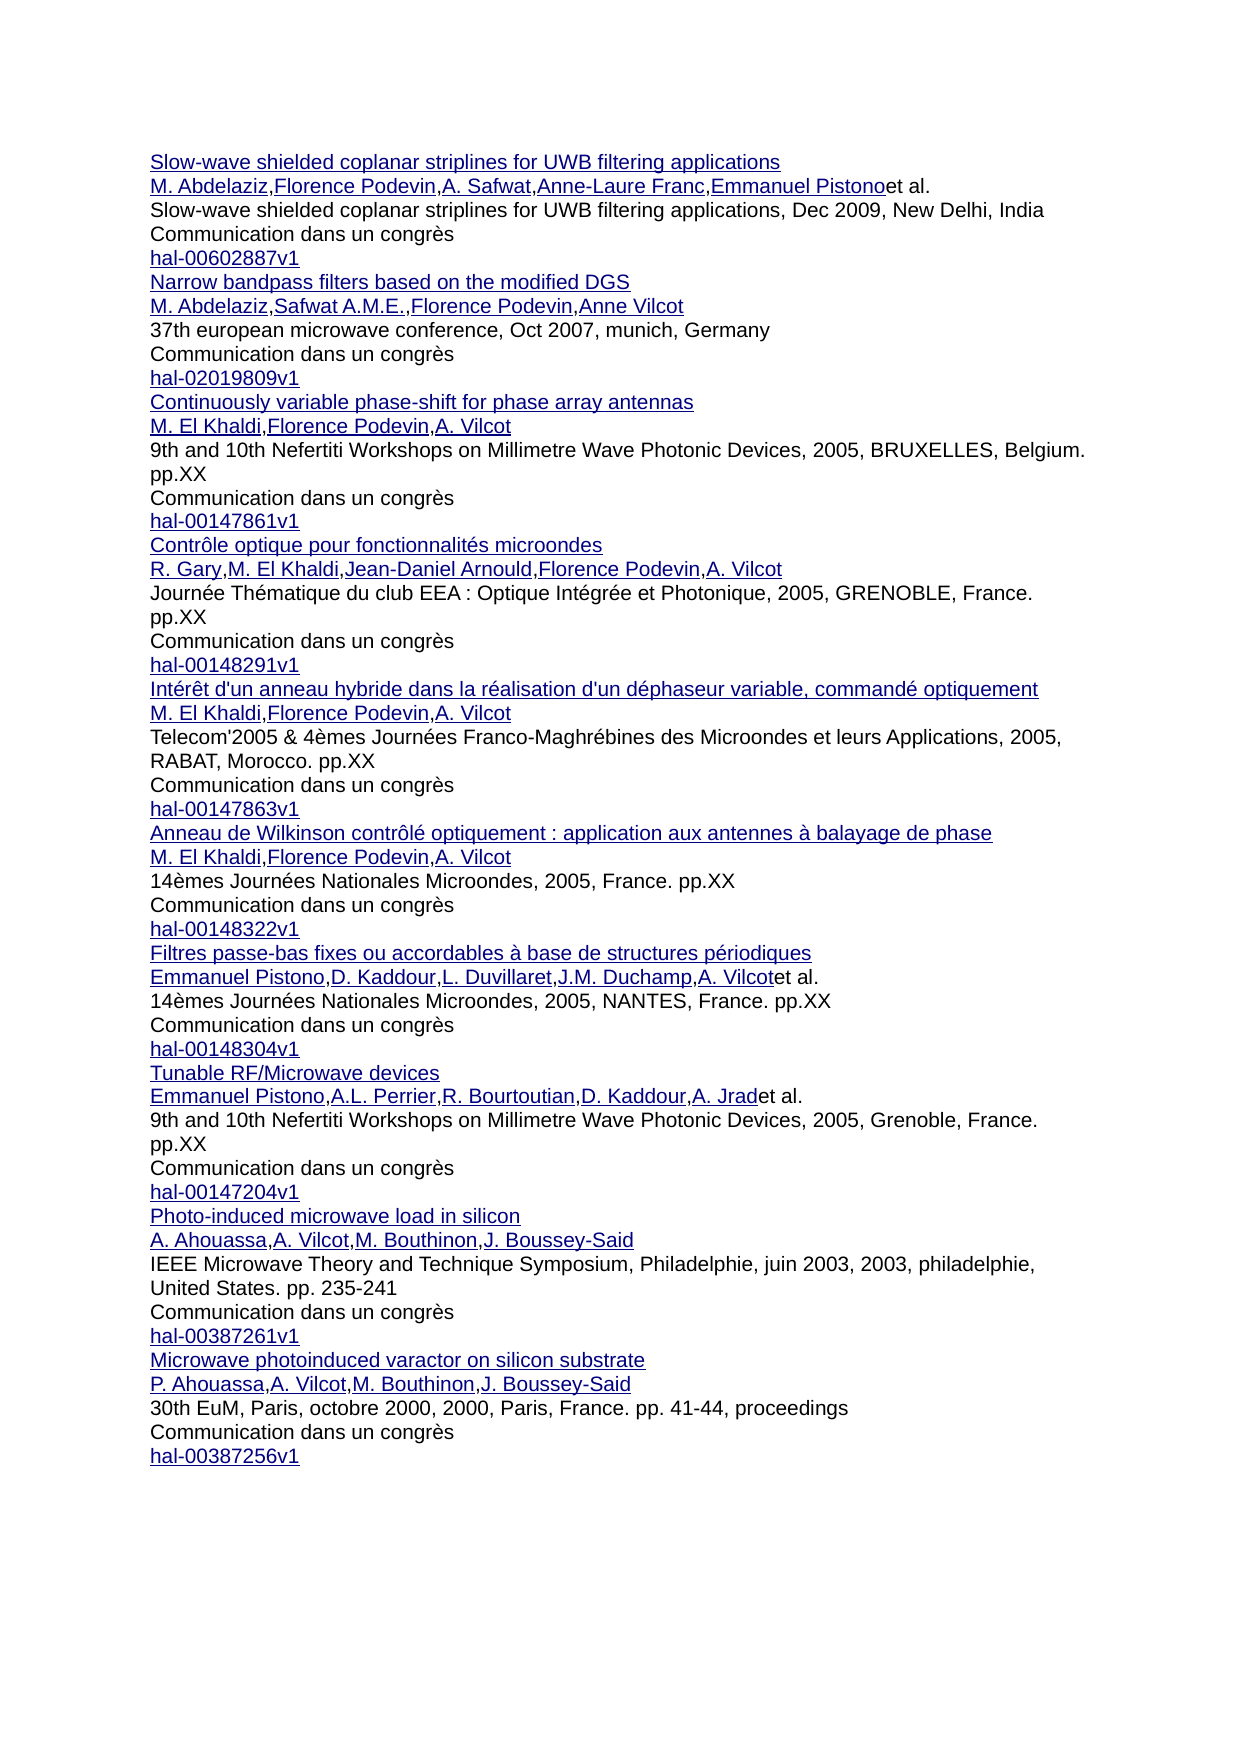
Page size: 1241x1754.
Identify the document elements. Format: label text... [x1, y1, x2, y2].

table_cell Continuously variable phase-shift for phase array antennas M. El Khaldi,Florence Podevin,A. Vilcot 9th and 10th Nefertiti Workshops on Millimetre Wave Photonic Devices, 2005, BRUXELLES, Belgium. pp.XX Communication dans un congrès hal-00147861v1 [150, 390, 1090, 533]
table_cell Intérêt d'un anneau hybride dans la réalisation d'un déphaseur variable, commandé optiquement M. El Khaldi,Florence Podevin,A. Vilcot Telecom'2005 & 4èmes Journées Franco-Maghrébines des Microondes et leurs Applications, 2005, RABAT, Morocco. pp.XX Communication dans un congrès hal-00147863v1 [150, 677, 1090, 821]
table_cell Microwave photoinduced varactor on silicon substrate P. Ahouassa,A. Vilcot,M. Bouthinon,J. Boussey-Said 30th EuM, Paris, octobre 2000, 2000, Paris, France. pp. 41-44, proceedings Communication dans un congrès hal-00387256v1 [150, 1348, 1090, 1468]
table_cell Slow-wave shielded coplanar striplines for UWB filtering applications M. Abdelaziz,Florence Podevin,A. Safwat,Anne-Laure Franc,Emmanuel Pistonoet al. Slow-wave shielded coplanar striplines for UWB filtering applications, Dec 2009, New Delhi, India Communication dans un congrès hal-00602887v1 [150, 150, 1090, 270]
table_cell Anneau de Wilkinson contrôlé optiquement : application aux antennes à balayage de phase M. El Khaldi,Florence Podevin,A. Vilcot 14èmes Journées Nationales Microondes, 2005, France. pp.XX Communication dans un congrès hal-00148322v1 [150, 821, 1090, 941]
table_cell Photo-induced microwave load in silicon A. Ahouassa,A. Vilcot,M. Bouthinon,J. Boussey-Said IEEE Microwave Theory and Technique Symposium, Philadelphie, juin 2003, 2003, philadelphie, United States. pp. 235-241 Communication dans un congrès hal-00387261v1 [150, 1204, 1090, 1348]
table_cell Narrow bandpass filters based on the modified DGS M. Abdelaziz,Safwat A.M.E.,Florence Podevin,Anne Vilcot 37th european microwave conference, Oct 2007, munich, Germany Communication dans un congrès hal-02019809v1 [150, 270, 1090, 389]
table_cell Contrôle optique pour fonctionnalités microondes R. Gary,M. El Khaldi,Jean-Daniel Arnould,Florence Podevin,A. Vilcot Journée Thématique du club EEA : Optique Intégrée et Photonique, 2005, GRENOBLE, France. pp.XX Communication dans un congrès hal-00148291v1 [150, 533, 1090, 677]
table_cell Tunable RF/Microwave devices Emmanuel Pistono,A.L. Perrier,R. Bourtoutian,D. Kaddour,A. Jradet al. 9th and 10th Nefertiti Workshops on Millimetre Wave Photonic Devices, 2005, Grenoble, France. pp.XX Communication dans un congrès hal-00147204v1 [150, 1060, 1090, 1204]
table_cell Filtres passe-bas fixes ou accordables à base de structures périodiques Emmanuel Pistono,D. Kaddour,L. Duvillaret,J.M. Duchamp,A. Vilcotet al. 14èmes Journées Nationales Microondes, 2005, NANTES, France. pp.XX Communication dans un congrès hal-00148304v1 [150, 941, 1090, 1060]
